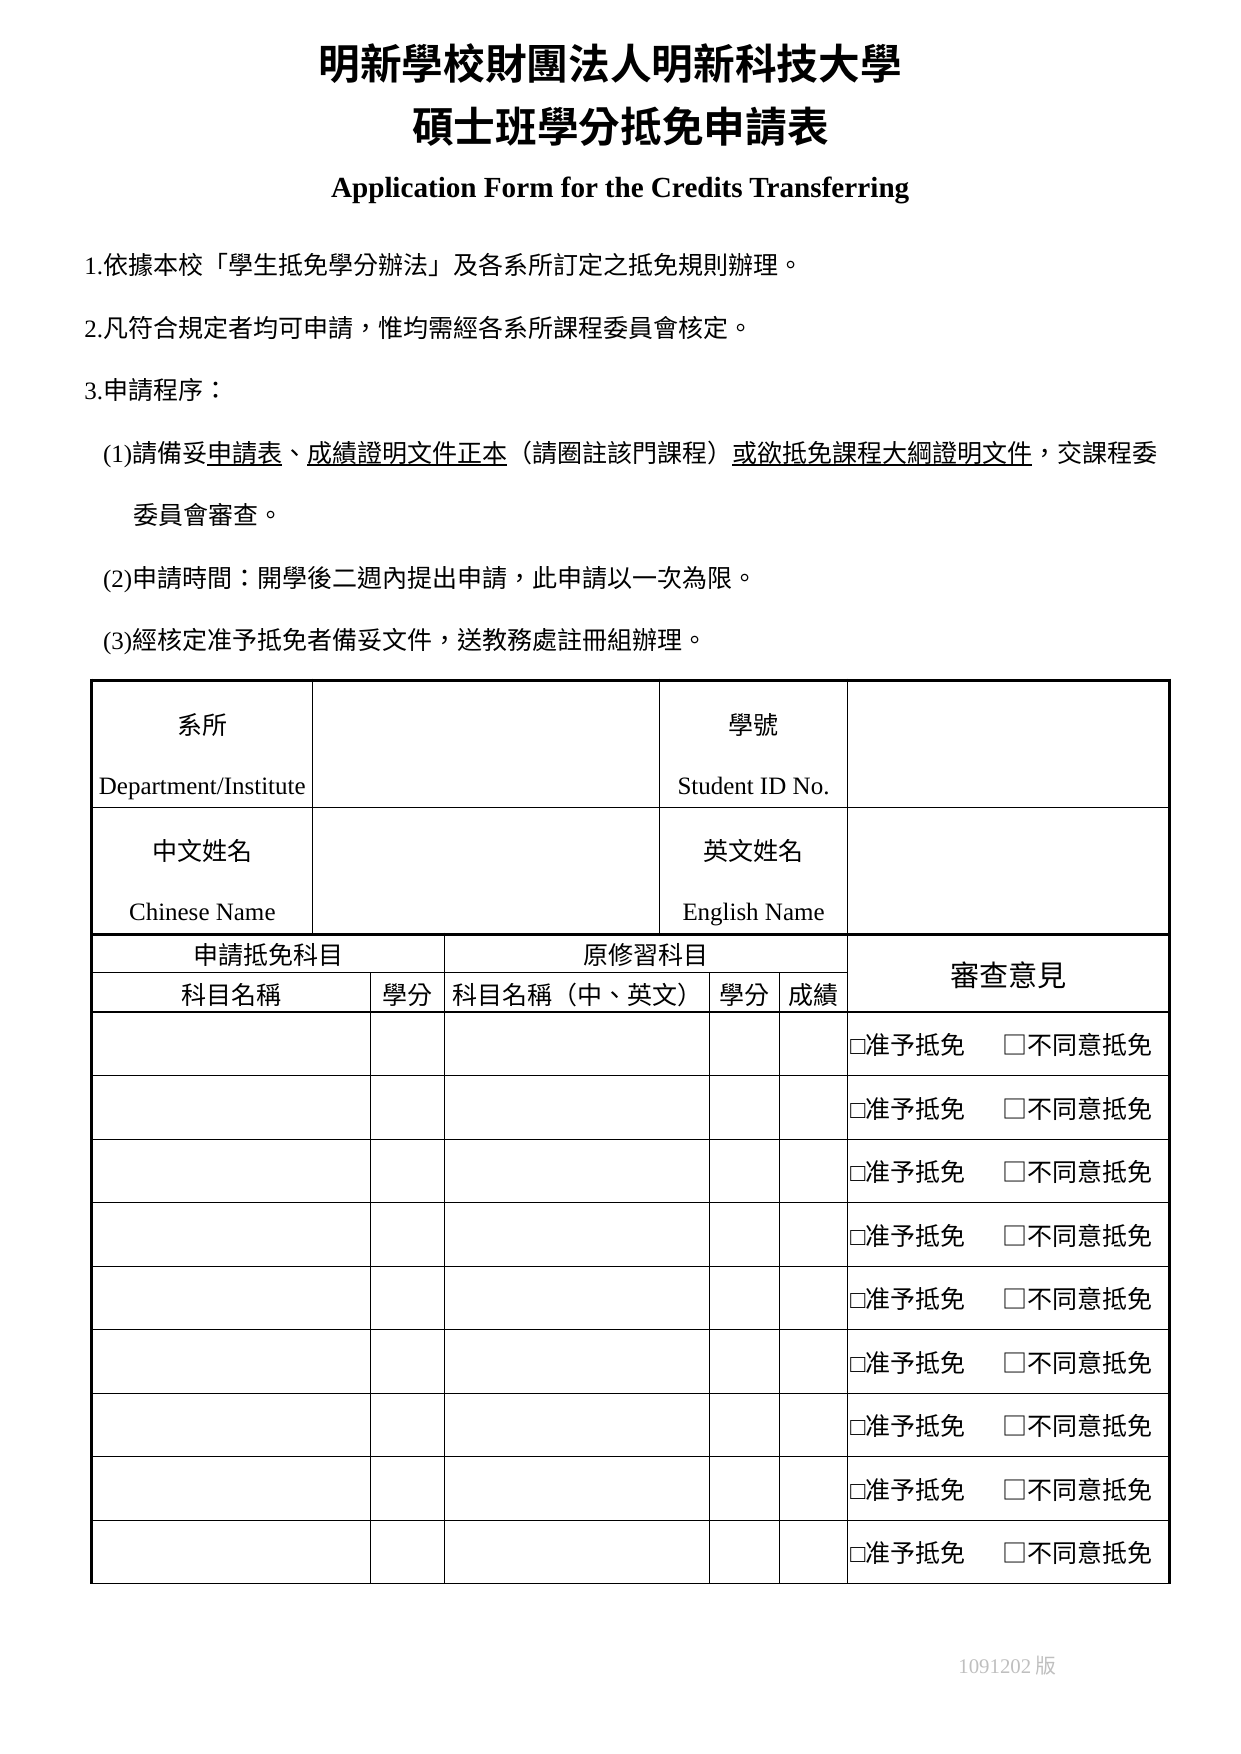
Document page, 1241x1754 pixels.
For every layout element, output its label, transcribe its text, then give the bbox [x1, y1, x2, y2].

text (1)請備妥申請表、成績證明文件正本（請圈註該門課程）或欲抵免課程大綱證明文件，交課程委委員會審查。 [78, 410, 1181, 535]
table_cell □准予抵免 □不同意抵免 [848, 1457, 1168, 1520]
table_cell [780, 1521, 847, 1583]
table_cell [780, 1394, 847, 1456]
table_cell [710, 1394, 779, 1456]
table_cell □准予抵免 □不同意抵免 [848, 1203, 1168, 1266]
table_cell 原修習科目 [445, 936, 847, 972]
table_cell [780, 1203, 847, 1266]
table_cell [710, 1267, 779, 1329]
text Application Form for the Credits Transferring [59, 145, 1181, 207]
table_cell [371, 1521, 444, 1583]
table_cell 申請抵免科目 [93, 936, 444, 972]
table_cell □准予抵免 □不同意抵免 [848, 1267, 1168, 1329]
text (3)經核定准予抵免者備妥文件，送教務處註冊組辦理。 [78, 597, 1181, 660]
table_cell 科目名稱（中、英文） [445, 973, 709, 1011]
text 2.凡符合規定者均可申請，惟均需經各系所課程委員會核定。 [59, 285, 1181, 347]
table_cell [93, 1140, 370, 1202]
table_cell [710, 1076, 779, 1138]
table_cell [445, 1330, 709, 1393]
table_cell [371, 1076, 444, 1138]
text 明新學校財團法人明新科技大學 [59, 20, 1181, 82]
table_cell [371, 1140, 444, 1202]
table_cell [93, 1203, 370, 1266]
table_header 學號 Student ID No. [660, 682, 847, 807]
table_cell [780, 1267, 847, 1329]
table_cell [371, 1330, 444, 1393]
table_cell [710, 1140, 779, 1202]
text 1.依據本校「學生抵免學分辦法」及各系所訂定之抵免規則辦理。 [59, 222, 1181, 285]
table_cell [93, 1267, 370, 1329]
table_cell [93, 1076, 370, 1138]
table_cell [445, 1267, 709, 1329]
table_cell [445, 1457, 709, 1520]
table_cell [780, 1330, 847, 1393]
table_header 系所 Department/Institute [93, 682, 312, 807]
table_cell [710, 1521, 779, 1583]
table_cell [710, 1330, 779, 1393]
table_cell [710, 1013, 779, 1075]
table_cell □准予抵免 □不同意抵免 [848, 1394, 1168, 1456]
table_cell [371, 1013, 444, 1075]
table_cell [371, 1203, 444, 1266]
table_cell [93, 1394, 370, 1456]
table_header [313, 682, 659, 807]
table_cell [848, 808, 1168, 933]
table_cell [780, 1457, 847, 1520]
table_cell [313, 808, 659, 933]
table_cell [371, 1457, 444, 1520]
table_cell 學分 [371, 973, 444, 1011]
table_cell □准予抵免 □不同意抵免 [848, 1330, 1168, 1393]
text (2)申請時間：開學後二週內提出申請，此申請以一次為限。 [78, 535, 1181, 597]
table_cell 英文姓名 English Name [660, 808, 847, 933]
table_cell [445, 1203, 709, 1266]
text 碩士班學分抵免申請表 [59, 82, 1181, 145]
table_cell [93, 1013, 370, 1075]
table_cell [710, 1457, 779, 1520]
table_cell [710, 1203, 779, 1266]
table_cell [93, 1457, 370, 1520]
table_cell [445, 1013, 709, 1075]
table_cell □准予抵免 □不同意抵免 [848, 1013, 1168, 1075]
table_cell 學分 [710, 973, 779, 1011]
table_header [848, 682, 1168, 807]
table_cell 科目名稱 [93, 973, 370, 1011]
table_cell [445, 1521, 709, 1583]
table_cell 審查意見 [848, 936, 1168, 1011]
table_cell [371, 1267, 444, 1329]
table_cell □准予抵免 □不同意抵免 [848, 1521, 1168, 1583]
table_cell 成績 [780, 973, 847, 1011]
text 3.申請程序： [59, 347, 1181, 410]
table_cell [93, 1330, 370, 1393]
table_cell □准予抵免 □不同意抵免 [848, 1076, 1168, 1138]
table_cell 中文姓名 Chinese Name [93, 808, 312, 933]
table_cell [445, 1140, 709, 1202]
table_cell [93, 1521, 370, 1583]
table_cell □准予抵免 □不同意抵免 [848, 1140, 1168, 1202]
table_cell [780, 1076, 847, 1138]
table_cell [371, 1394, 444, 1456]
table_cell [445, 1394, 709, 1456]
table_cell [780, 1140, 847, 1202]
table_cell [780, 1013, 847, 1075]
table_cell [445, 1076, 709, 1138]
